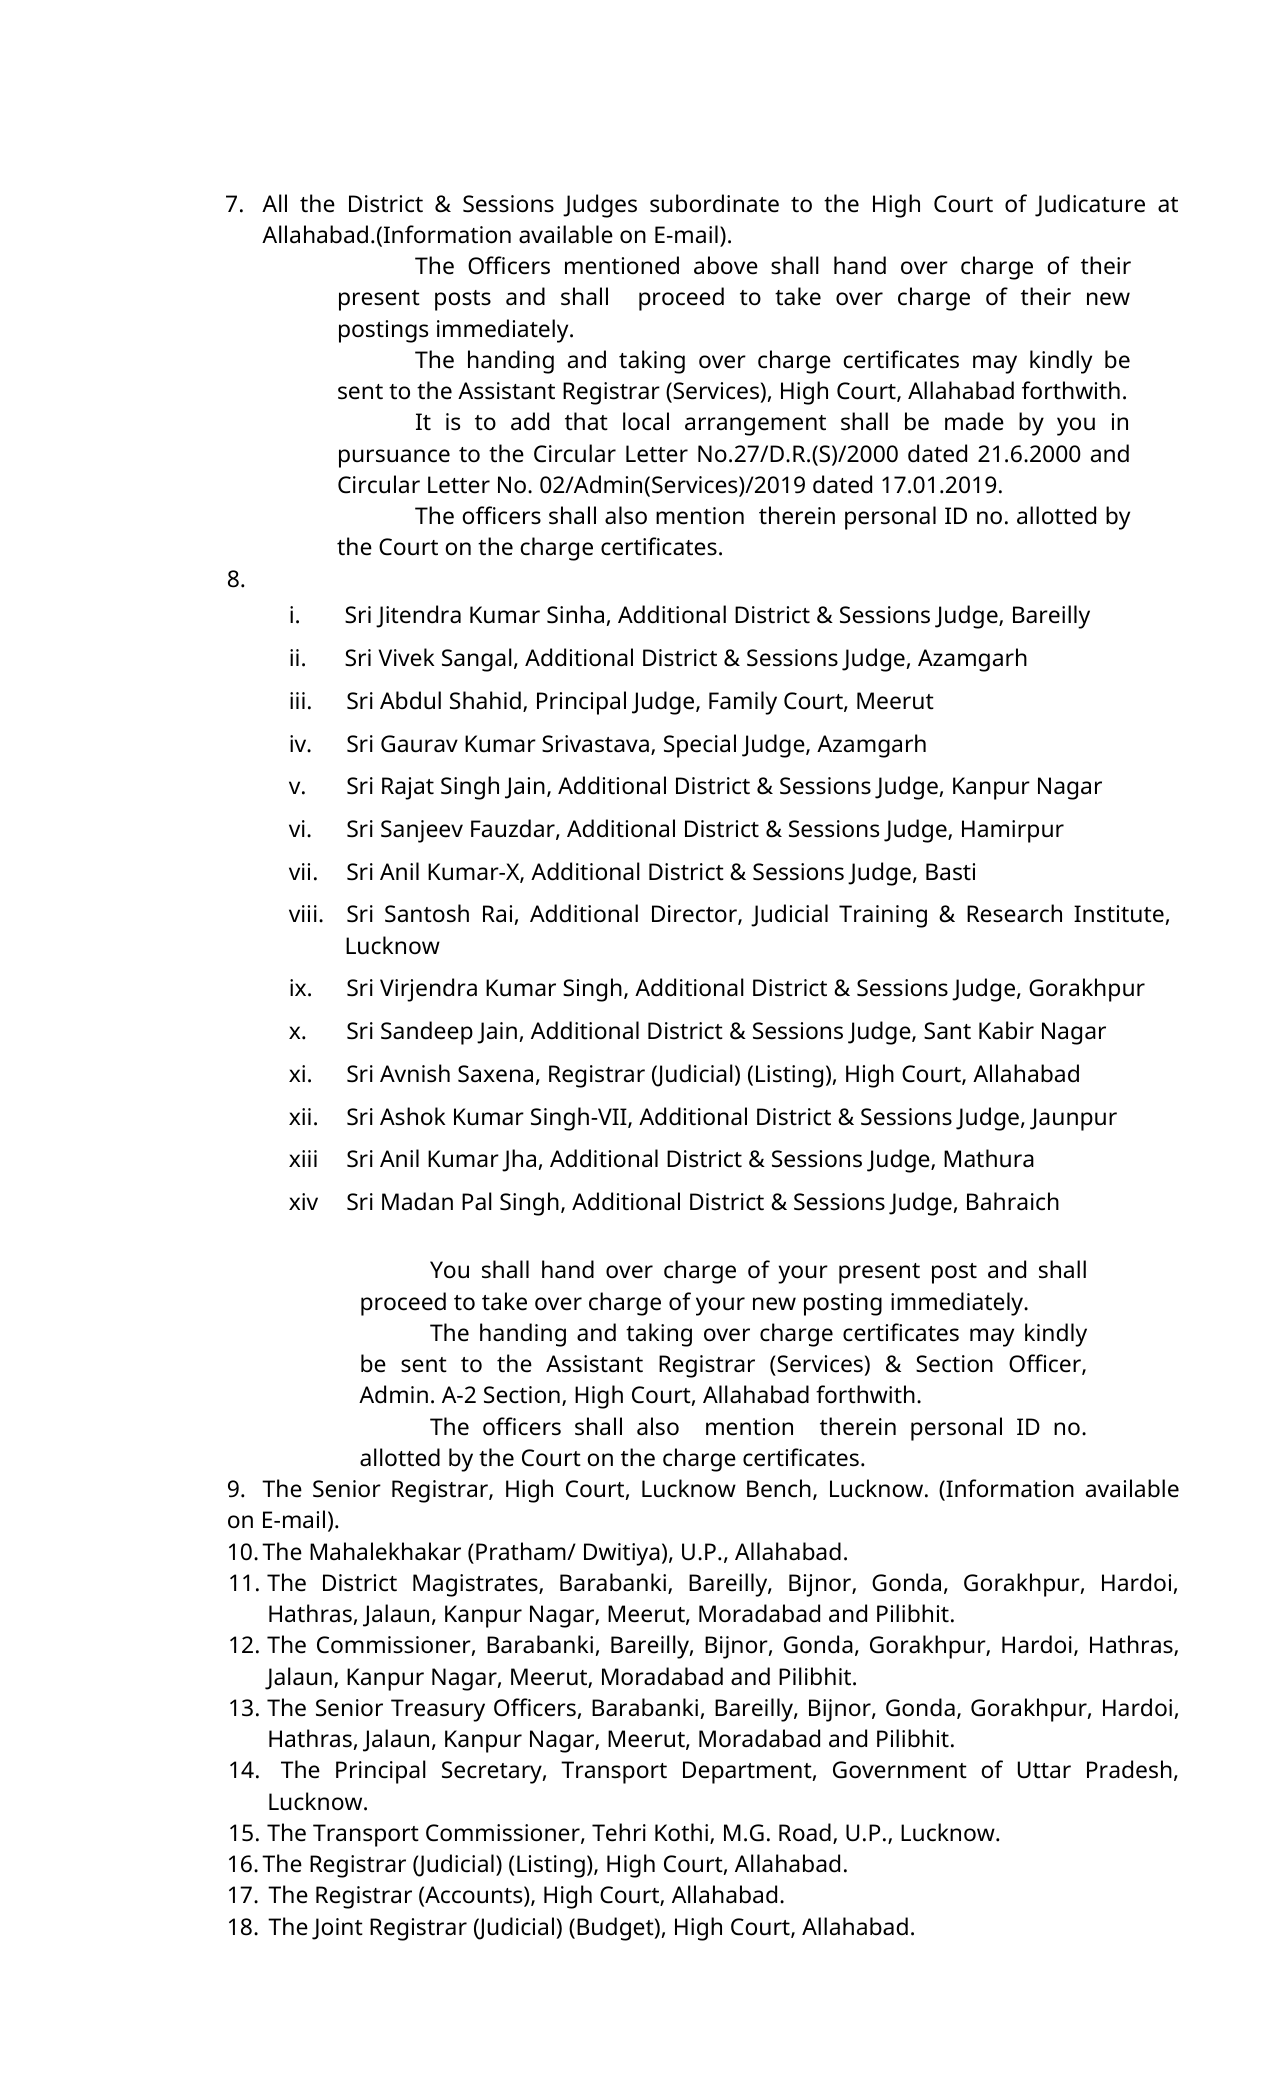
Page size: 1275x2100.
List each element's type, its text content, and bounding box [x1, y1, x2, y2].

table_cell x. [283, 1009, 339, 1052]
table_cell vi. [283, 807, 339, 850]
table_cell iv. [283, 722, 339, 764]
text The handing and taking over charge certificates may kindly be sent to the Assistant Registrar (Services), High Court, Allahabad forthwith. [337, 344, 1132, 406]
list All the District & Sessions Judges subordinate to the High Court of Judicature at Allahabad.(Information available on E-mail). [225, 187, 1181, 250]
table_cell Sri Sandeep Jain, Additional District & Sessions Judge, Sant Kabir Nagar [339, 1009, 1178, 1052]
table_cell ii. [283, 636, 339, 679]
table_header i. [283, 594, 339, 636]
table_cell Sri Abdul Shahid, Principal Judge, Family Court, Meerut [339, 679, 1178, 722]
text The officers shall also mention therein personal ID no. allotted by the Court on the charge certificates. [359, 1410, 1088, 1473]
table_cell Sri Anil Kumar-X, Additional District & Sessions Judge, Basti [339, 850, 1178, 893]
list The Mahalekhakar (Pratham/ Dwitiya), U.P., Allahabad. [227, 1535, 1181, 1567]
table_cell Sri Gaurav Kumar Srivastava, Special Judge, Azamgarh [339, 722, 1178, 764]
list The Senior Registrar, High Court, Lucknow Bench, Lucknow. (Information available on E-mail). [227, 1473, 1181, 1535]
list The Principal Secretary, Transport Department, Government of Uttar Pradesh, Lucknow. [228, 1754, 1181, 1817]
table_cell xii. [283, 1095, 339, 1137]
list The Commissioner, Barabanki, Bareilly, Bijnor, Gonda, Gorakhpur, Hardoi, Hathras, Jalaun, Kanpur Nagar, Meerut, Moradabad and Pilibhit. [228, 1629, 1181, 1692]
list The Joint Registrar (Judicial) (Budget), High Court, Allahabad. [227, 1910, 1181, 1942]
table_cell Sri Vivek Sangal, Additional District & Sessions Judge, Azamgarh [339, 636, 1178, 679]
text The handing and taking over charge certificates may kindly be sent to the Assistant Registrar (Services) & Section Officer, Admin. A-2 Section, High Court, Allahabad forthwith. [359, 1317, 1088, 1410]
text The Officers mentioned above shall hand over charge of their present posts and shall proceed to take over charge of their new postings immediately. [337, 250, 1132, 344]
text It is to add that local arrangement shall be made by you in pursuance to the Circular Letter No.27/D.R.(S)/2000 dated 21.6.2000 and Circular Letter No. 02/Admin(Services)/2019 dated 17.01.2019. [337, 406, 1132, 500]
table_cell Sri Rajat Singh Jain, Additional District & Sessions Judge, Kanpur Nagar [339, 765, 1178, 807]
table_cell Sri Avnish Saxena, Registrar (Judicial) (Listing), High Court, Allahabad [339, 1052, 1178, 1095]
table_cell vii. [283, 850, 339, 893]
list The Transport Commissioner, Tehri Kothi, M.G. Road, U.P., Lucknow. [228, 1817, 1181, 1848]
text The officers shall also mention therein personal ID no. allotted by the Court on the charge certificates. [337, 500, 1132, 562]
table_cell Sri Santosh Rai, Additional Director, Judicial Training & Research Institute, Lucknow [339, 893, 1178, 967]
table_cell iii. [283, 679, 339, 722]
table_cell Sri Ashok Kumar Singh-VII, Additional District & Sessions Judge, Jaunpur [339, 1095, 1178, 1137]
table_cell xiv [283, 1180, 339, 1223]
table_cell Sri Sanjeev Fauzdar, Additional District & Sessions Judge, Hamirpur [339, 807, 1178, 850]
table_cell ix. [283, 967, 339, 1009]
list The Senior Treasury Officers, Barabanki, Bareilly, Bijnor, Gonda, Gorakhpur, Hardoi, Hathras, Jalaun, Kanpur Nagar, Meerut, Moradabad and Pilibhit. [228, 1692, 1181, 1754]
table_header Sri Jitendra Kumar Sinha, Additional District & Sessions Judge, Bareilly [339, 594, 1178, 636]
list The Registrar (Accounts), High Court, Allahabad. [227, 1879, 1181, 1910]
table_cell Sri Anil Kumar Jha, Additional District & Sessions Judge, Mathura [339, 1138, 1178, 1180]
table_cell viii. [283, 893, 339, 967]
text You shall hand over charge of your present post and shall proceed to take over charge of your new posting immediately. [359, 1254, 1088, 1317]
table_cell Sri Virjendra Kumar Singh, Additional District & Sessions Judge, Gorakhpur [339, 967, 1178, 1009]
list The District Magistrates, Barabanki, Bareilly, Bijnor, Gonda, Gorakhpur, Hardoi, Hathras, Jalaun, Kanpur Nagar, Meerut, Moradabad and Pilibhit. [228, 1567, 1181, 1629]
table_cell xiii [283, 1138, 339, 1180]
table_cell Sri Madan Pal Singh, Additional District & Sessions Judge, Bahraich [339, 1180, 1178, 1223]
table_cell v. [283, 765, 339, 807]
list The Registrar (Judicial) (Listing), High Court, Allahabad. [227, 1848, 1181, 1879]
table_cell xi. [283, 1052, 339, 1095]
